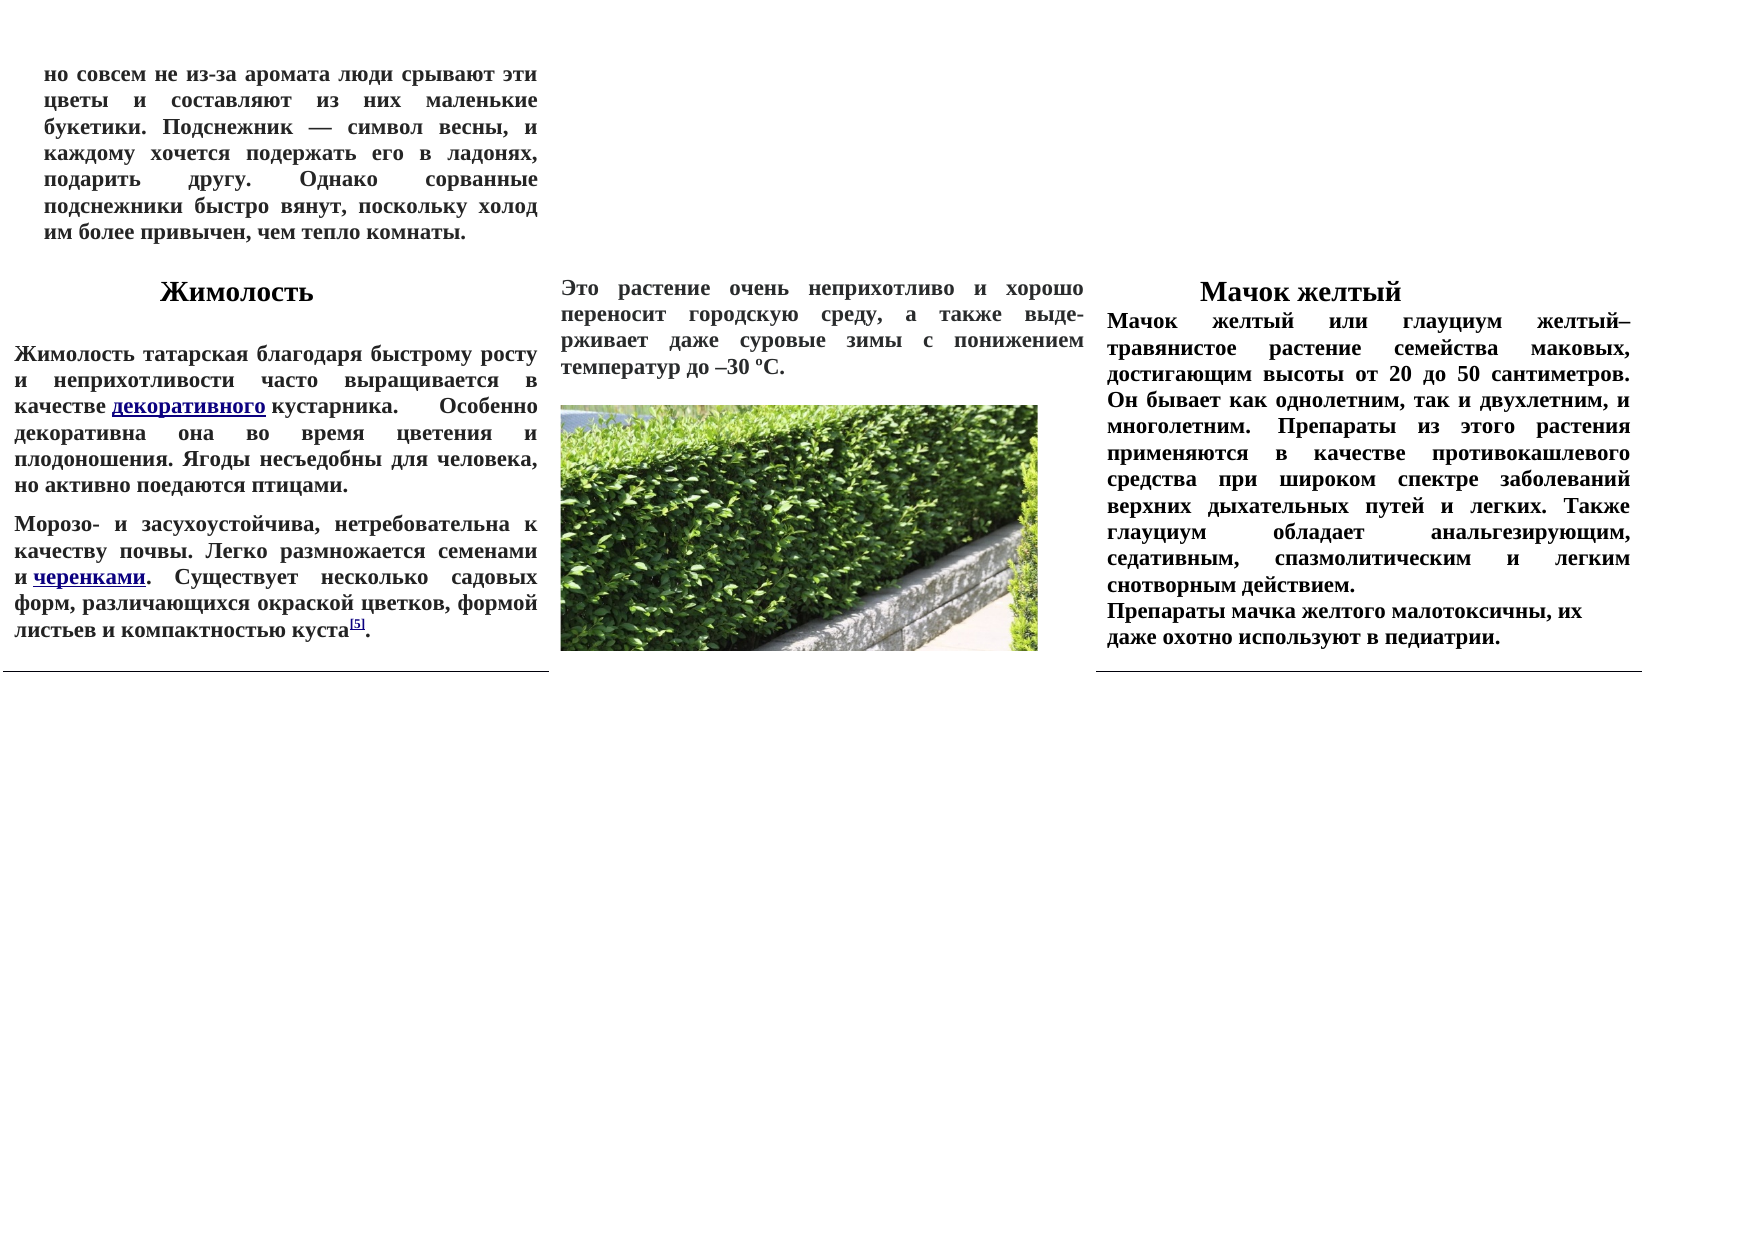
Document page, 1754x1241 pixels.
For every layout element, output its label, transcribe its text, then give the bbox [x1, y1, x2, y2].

table_header [1096, 60, 1642, 273]
table_cell Мачок желтый Мачок желтый или глауциум желтый– травянистое растение семейства маковых, достигающим высоты от 20 до 50 сантиметров. Он бывает как однолетним, так и двухлетним, и многолетним. Препараты из этого растения применяются в качестве противокашлевого средства при широком спектре заболеваний верхних дыхательных путей и легких. Также глауциум обладает анальгезирующим, седативным, спазмолитическим и легким снотворным действием. Препараты мачка желтого малотоксичны, их даже охотно используют в педиатрии. [1096, 274, 1642, 671]
table_cell Это растение очень неприхотливо и хорошо переносит городскую среду, а также выде-рживает даже суровые зимы с понижением температур до –30 ºС. [550, 274, 1095, 671]
table_cell Жимолость Жимолость татарская благодаря быстрому росту и неприхотливости часто выращивается в качестве декоративного кустарника. Особенно декоративна она во время цветения и плодоношения. Ягоды несъедобны для человека, но активно поедаются птицами. Морозо- и засухоустойчива, нетребовательна к качеству почвы. Легко размножается семенами и черенками. Существует несколько садовых форм, различающихся окраской цветков, формой листьев и компактностью куста[5]. [3, 274, 549, 671]
picture [560, 405, 1038, 651]
table_header но совсем не из-за аромата люди срывают эти цветы и составляют из них маленькие букетики. Подснежник — символ весны, и каждому хочется подержать его в ладонях, подарить другу. Однако сорванные подснежники быстро вянут, поскольку холод им более привычен, чем тепло комнаты. [3, 60, 549, 273]
table_header [550, 60, 1095, 273]
